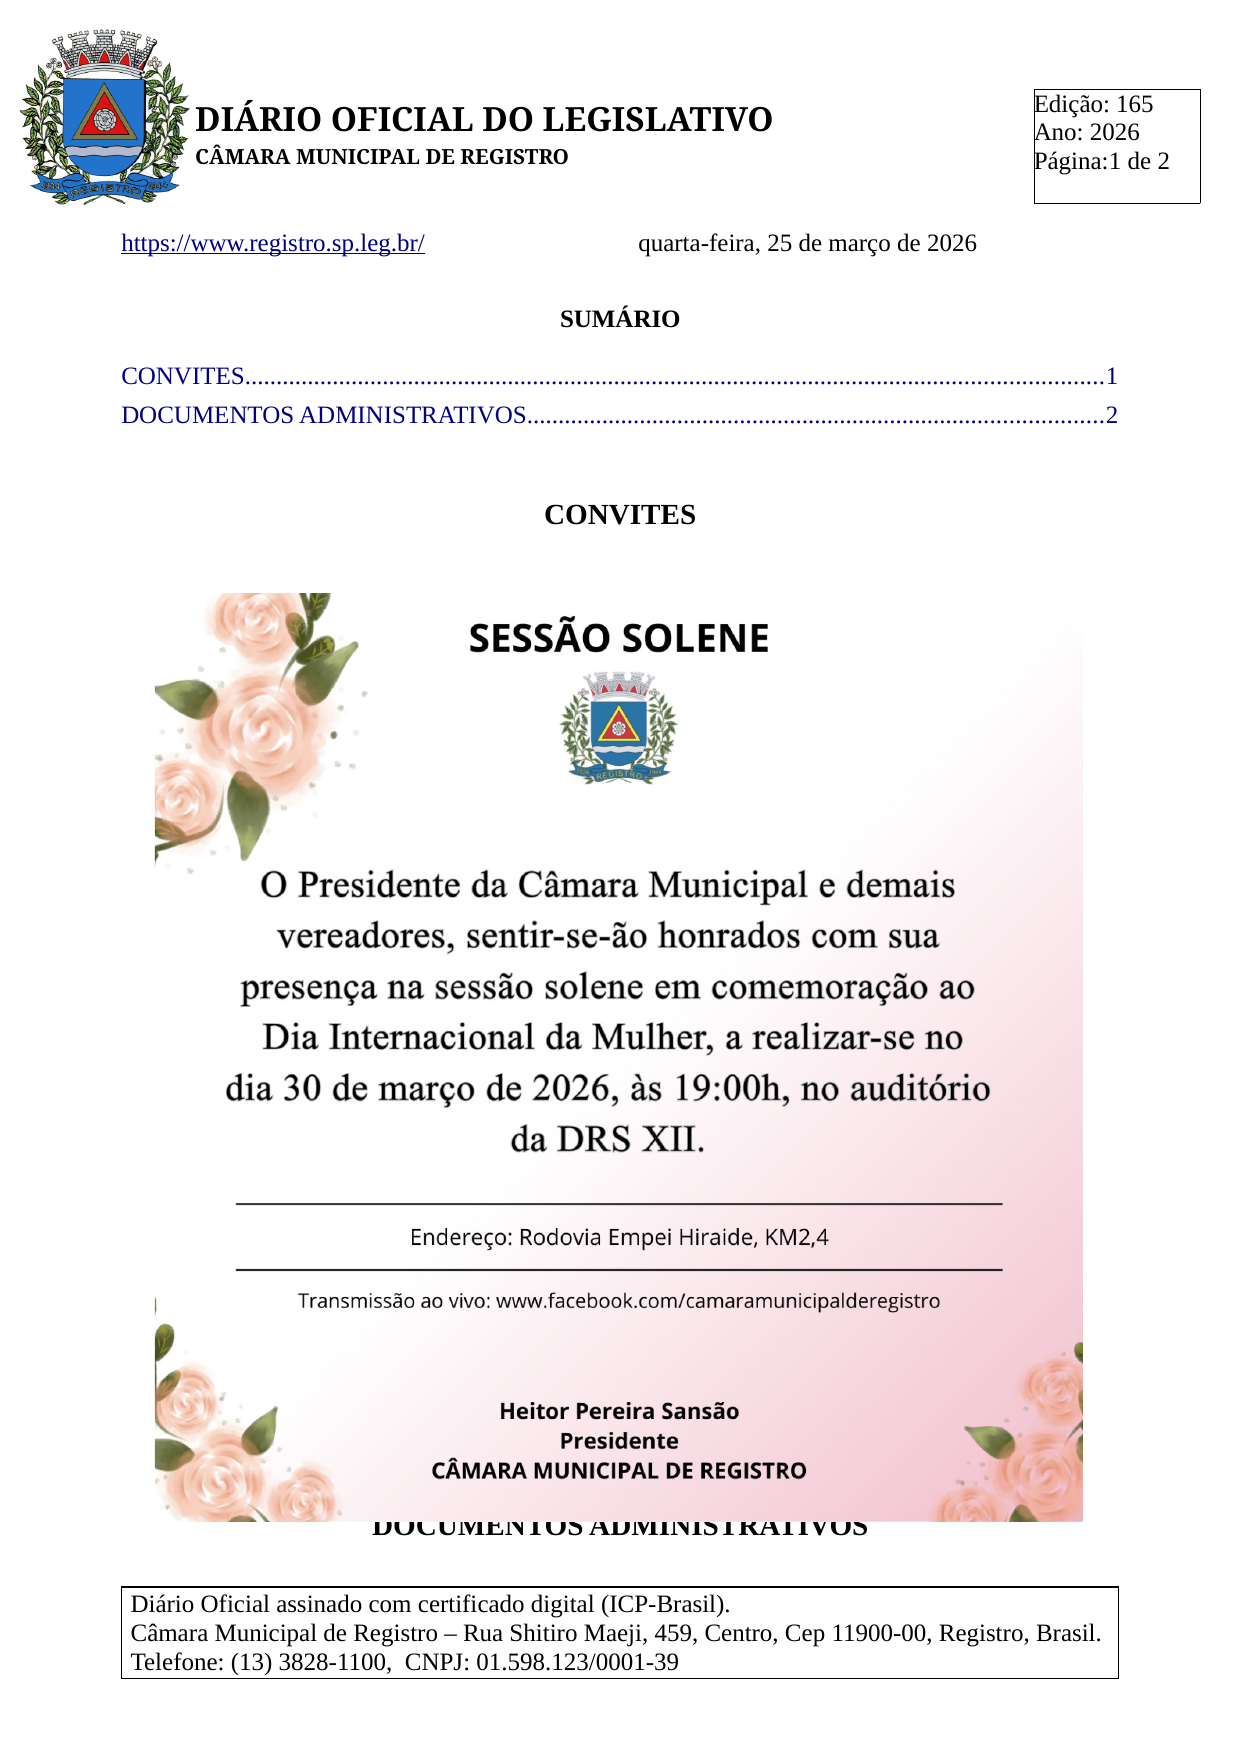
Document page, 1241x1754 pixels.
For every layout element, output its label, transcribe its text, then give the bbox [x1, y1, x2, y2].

text CONVITES [121, 497, 1119, 531]
text SUMÁRIO [121, 304, 1119, 333]
text DOCUMENTOS ADMINISTRATIVOS 2 [121, 401, 1119, 429]
picture [154, 593, 1083, 1522]
text CONVITES 1 [121, 361, 1119, 390]
text DOCUMENTOS ADMINISTRATIVOS [121, 1508, 1119, 1542]
picture [15, 23, 194, 210]
